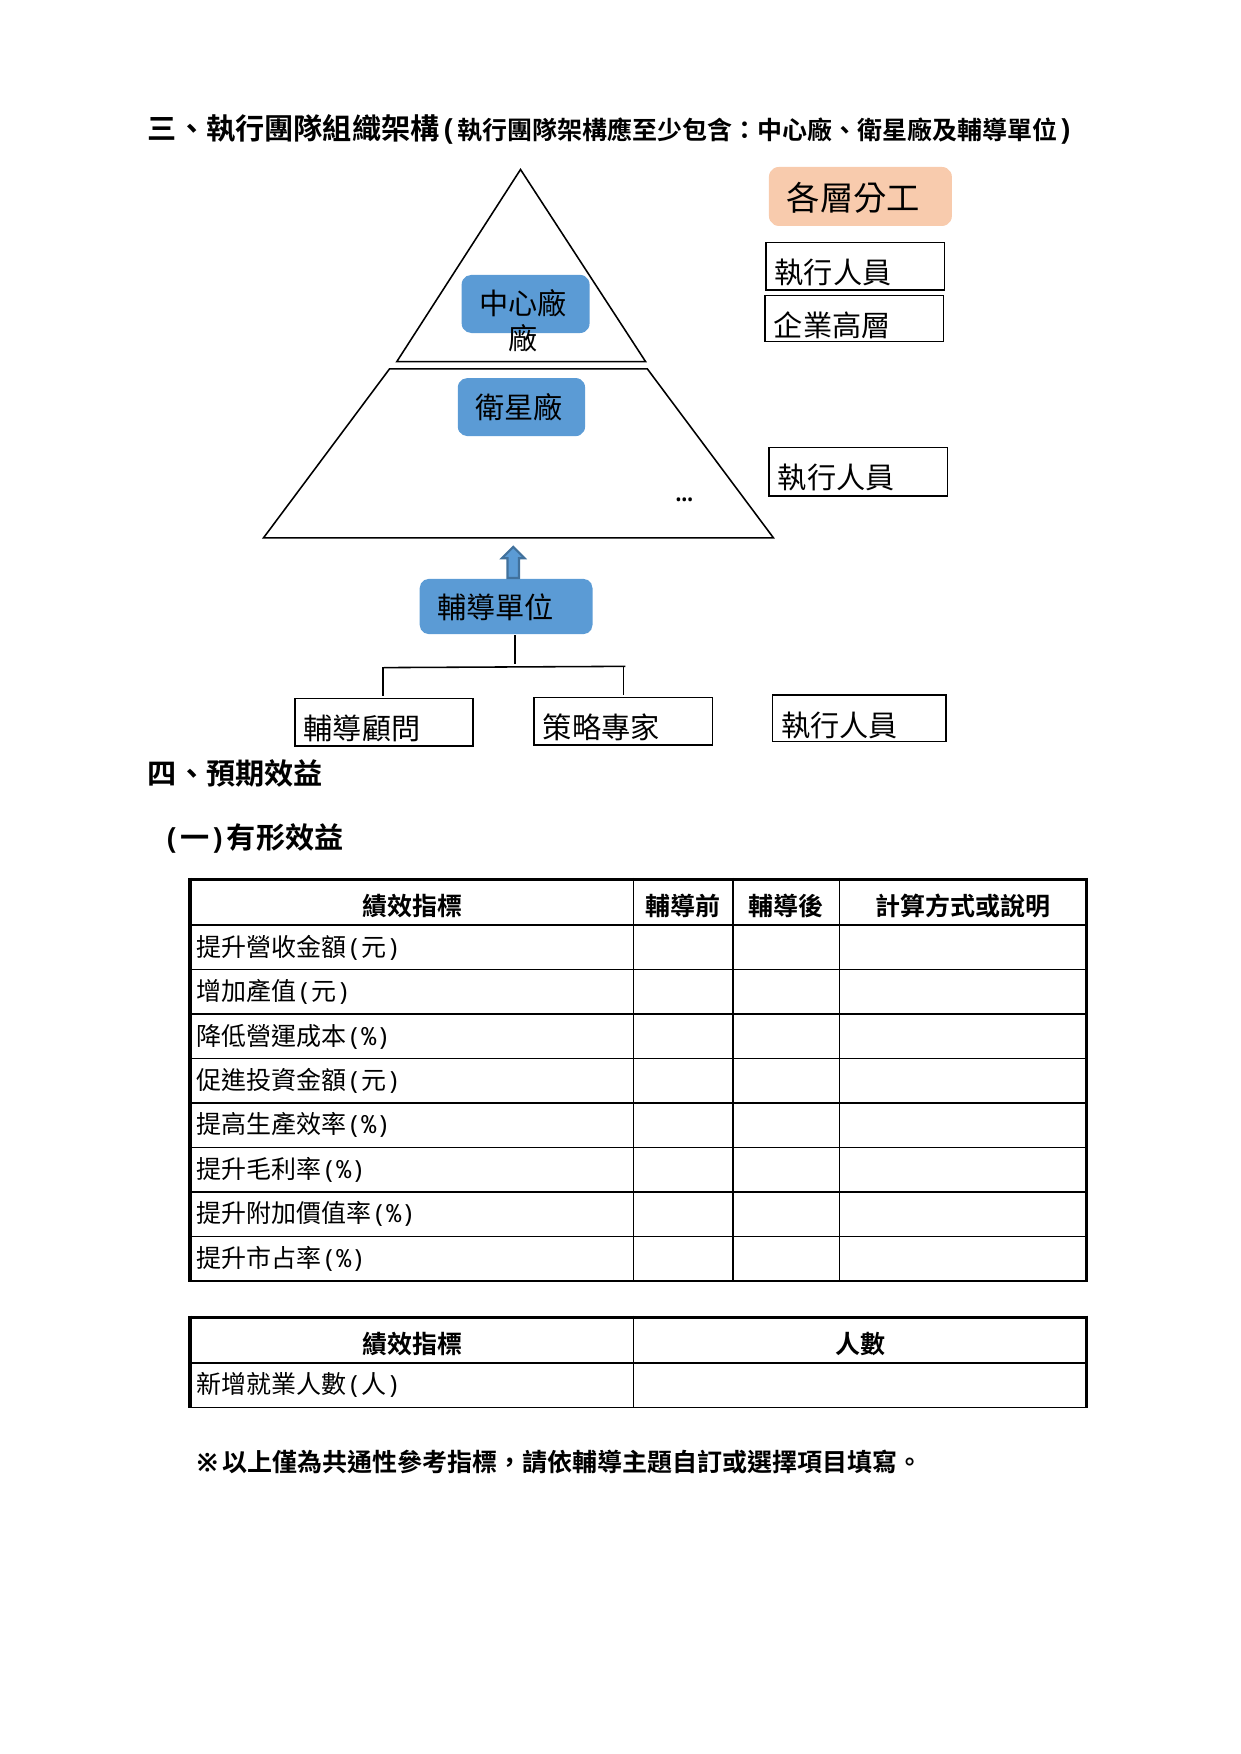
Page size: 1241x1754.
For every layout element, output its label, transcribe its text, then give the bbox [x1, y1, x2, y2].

table_cell 促進投資金額(元) [192, 1059, 633, 1102]
text ※以上僅為共通性參考指標，請依輔導主題自訂或選擇項目填寫。 [192, 1442, 1122, 1478]
table_header 輔導前 [634, 881, 732, 924]
table_cell [840, 1015, 1085, 1058]
table_cell [634, 1237, 732, 1280]
table_cell 增加產值(元) [192, 970, 633, 1013]
table_cell [634, 1364, 1085, 1406]
table_cell 提高生產效率(%) [192, 1104, 633, 1147]
table_cell [634, 1104, 732, 1147]
table_cell [734, 1015, 839, 1058]
table_cell [734, 1148, 839, 1191]
table_cell [734, 1237, 839, 1280]
table_cell [634, 1059, 732, 1102]
table_cell [734, 1104, 839, 1147]
text (一)有形效益 [162, 814, 1122, 857]
table_cell 提升毛利率(%) [192, 1148, 633, 1191]
table_cell 提升市占率(%) [192, 1237, 633, 1280]
table_cell [840, 1193, 1085, 1236]
table_header 輔導後 [734, 881, 839, 924]
table_cell [734, 1193, 839, 1236]
table_cell [840, 1059, 1085, 1102]
table_cell [734, 1059, 839, 1102]
table_cell 提升附加價值率(%) [192, 1193, 633, 1236]
subtitle 四、預期效益 [148, 751, 1122, 793]
table_header 計算方式或說明 [840, 881, 1085, 924]
table_cell [634, 926, 732, 969]
table_cell [734, 970, 839, 1013]
table_cell [634, 970, 732, 1013]
table_cell [634, 1148, 732, 1191]
table_header 人數 [634, 1319, 1085, 1362]
table_cell [840, 1148, 1085, 1191]
table_cell 降低營運成本(%) [192, 1015, 633, 1058]
table_cell [634, 1015, 732, 1058]
table_cell [840, 1104, 1085, 1147]
table_cell [840, 970, 1085, 1013]
subtitle 三、執行團隊組織架構(執行團隊架構應至少包含：中心廠、衛星廠及輔導單位) [148, 99, 1122, 149]
table_cell 提升營收金額(元) [192, 926, 633, 969]
table_cell [840, 1237, 1085, 1280]
table_cell [840, 926, 1085, 969]
table_cell [734, 926, 839, 969]
table_header 績效指標 [192, 1319, 633, 1362]
table_cell 新增就業人數(人) [192, 1364, 633, 1406]
table_cell [634, 1193, 732, 1236]
table_header 績效指標 [192, 881, 633, 924]
